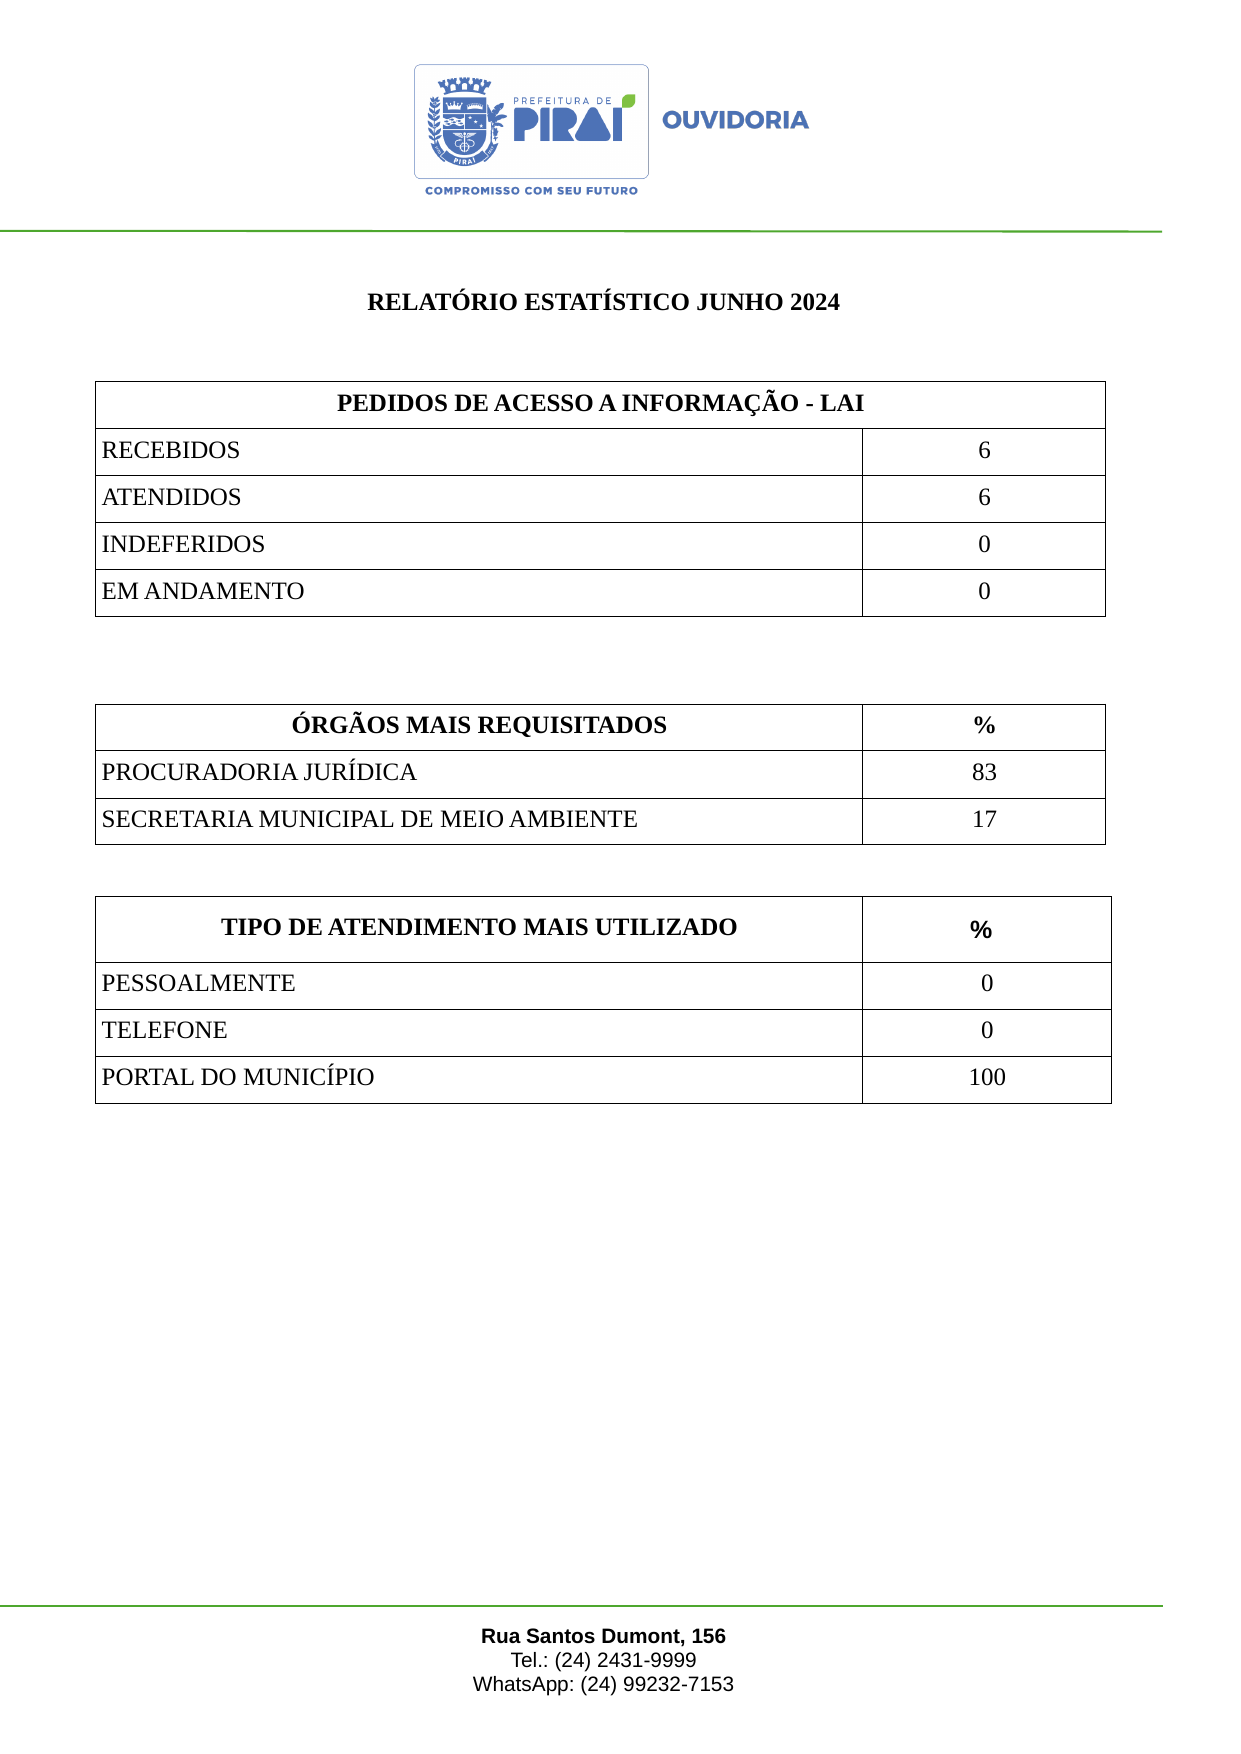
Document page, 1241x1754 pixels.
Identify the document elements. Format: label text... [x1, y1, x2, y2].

table_header PEDIDOS DE ACESSO A INFORMAÇÃO - LAI [96, 382, 1105, 428]
table_cell 0 [863, 1010, 1111, 1056]
table_cell PROCURADORIA JURÍDICA [96, 751, 862, 797]
table_cell 0 [863, 523, 1105, 569]
table_cell 17 [863, 799, 1105, 844]
table_cell TELEFONE [96, 1010, 862, 1056]
table_cell PORTAL DO MUNICÍPIO [96, 1057, 862, 1103]
table_cell 0 [863, 570, 1105, 616]
table_cell 0 [863, 963, 1111, 1009]
table_header % [863, 705, 1105, 750]
table_cell 100 [863, 1057, 1111, 1103]
table_cell INDEFERIDOS [96, 523, 862, 569]
table_header % [863, 897, 1111, 962]
table_cell 83 [863, 751, 1105, 797]
table_header TIPO DE ATENDIMENTO MAIS UTILIZADO [96, 897, 862, 962]
table_cell PESSOALMENTE [96, 963, 862, 1009]
table_cell 6 [863, 476, 1105, 522]
text RELATÓRIO ESTATÍSTICO JUNHO 2024 [96, 287, 1111, 316]
table_cell ATENDIDOS [96, 476, 862, 522]
table_cell RECEBIDOS [96, 429, 862, 475]
table_cell SECRETARIA MUNICIPAL DE MEIO AMBIENTE [96, 799, 862, 844]
table_header ÓRGÃOS MAIS REQUISITADOS [96, 705, 862, 750]
table_cell 6 [863, 429, 1105, 475]
picture [386, 51, 821, 206]
table_cell EM ANDAMENTO [96, 570, 862, 616]
